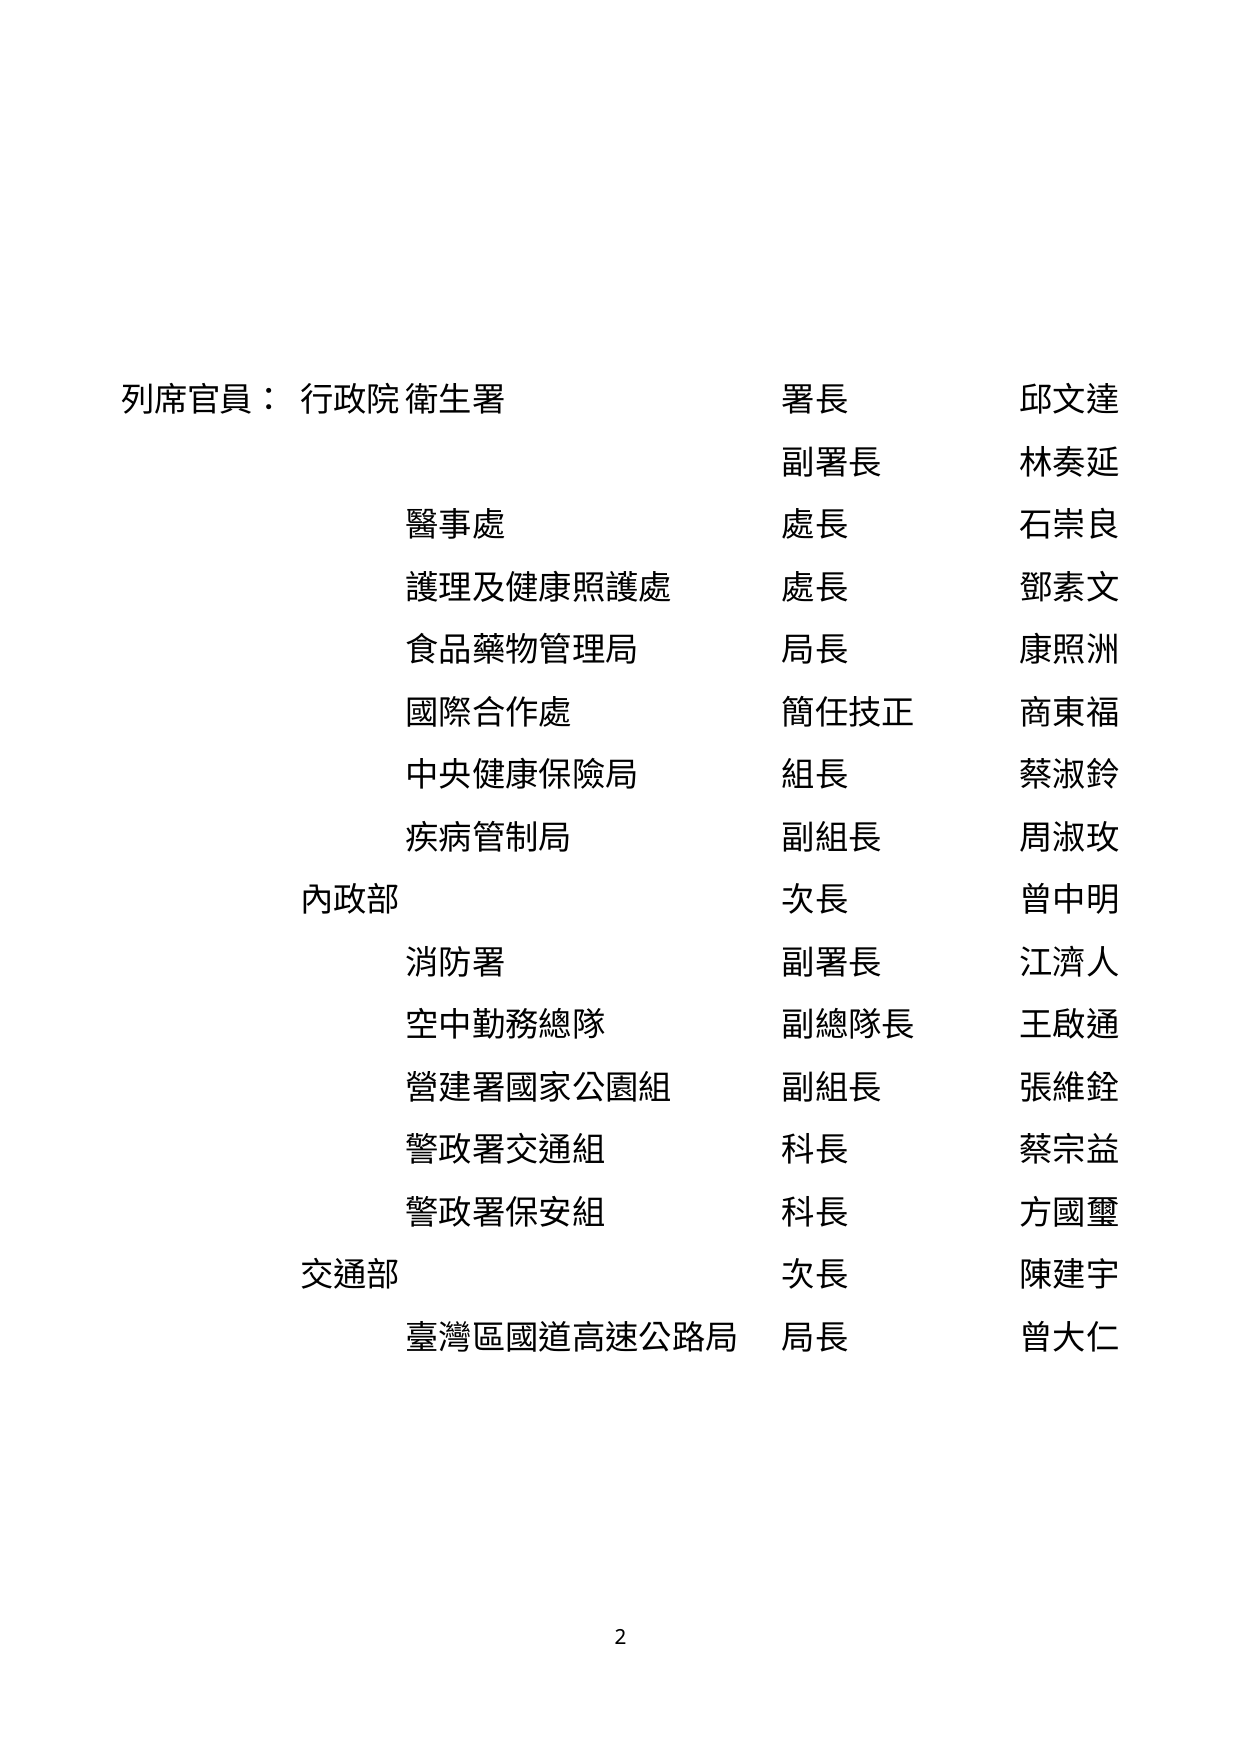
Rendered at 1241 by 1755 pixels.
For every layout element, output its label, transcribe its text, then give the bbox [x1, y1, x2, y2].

table_cell [290, 418, 402, 481]
table_cell 王啟通 [992, 981, 1122, 1043]
table_cell 林奏延 [992, 418, 1122, 481]
table_cell [771, 1293, 779, 1356]
table_cell [118, 606, 290, 668]
table_cell 江濟人 [992, 918, 1122, 981]
table_cell [118, 1168, 290, 1231]
table_cell [290, 981, 402, 1043]
table_cell 警政署保安組 [402, 1168, 771, 1231]
table_cell 曾大仁 [992, 1293, 1122, 1356]
table_cell [402, 856, 771, 918]
table_cell 簡任技正 [779, 668, 992, 731]
table_cell [290, 606, 402, 668]
table_cell [290, 668, 402, 731]
table_cell 內政部 [290, 856, 402, 918]
table_cell 方國璽 [992, 1168, 1122, 1231]
table_cell 科長 [779, 1168, 992, 1231]
table_cell [771, 731, 779, 793]
table_cell 副組長 [779, 1043, 992, 1106]
table_cell 食品藥物管理局 [402, 606, 771, 668]
table_cell [290, 1293, 402, 1356]
table_cell [118, 856, 290, 918]
table_cell [290, 731, 402, 793]
table_cell [771, 981, 779, 1043]
table_cell 次長 [779, 1231, 992, 1293]
table_cell 局長 [779, 606, 992, 668]
table_cell [118, 481, 290, 543]
table_cell 石崇良 [992, 481, 1122, 543]
table_header 行政院 [290, 356, 402, 418]
table_cell 護理及健康照護處 [402, 543, 771, 606]
table_cell [118, 918, 290, 981]
table_cell 局長 [779, 1293, 992, 1356]
table_cell 科長 [779, 1106, 992, 1168]
table_cell 處長 [779, 481, 992, 543]
table_cell 蔡淑鈴 [992, 731, 1122, 793]
table_cell 營建署國家公園組 [402, 1043, 771, 1106]
table_cell [290, 543, 402, 606]
table_cell [118, 1231, 290, 1293]
table_header 邱文達 [992, 356, 1122, 418]
table_cell [771, 1043, 779, 1106]
table_cell [771, 668, 779, 731]
table_cell 消防署 [402, 918, 771, 981]
table_header 署長 [779, 356, 992, 418]
table_cell [118, 1293, 290, 1356]
table_cell [118, 418, 290, 481]
table_cell [771, 1168, 779, 1231]
table_cell [402, 418, 771, 481]
table_cell [771, 543, 779, 606]
table_cell [290, 1106, 402, 1168]
table_cell 醫事處 [402, 481, 771, 543]
table_cell [290, 918, 402, 981]
table_cell [118, 1043, 290, 1106]
table_cell [118, 731, 290, 793]
table_cell 中央健康保險局 [402, 731, 771, 793]
table_cell 曾中明 [992, 856, 1122, 918]
table_header [771, 356, 779, 418]
table_cell [771, 1231, 779, 1293]
table_cell 康照洲 [992, 606, 1122, 668]
table_cell [118, 668, 290, 731]
table_cell 副總隊長 [779, 981, 992, 1043]
table_cell [290, 1043, 402, 1106]
table_cell [290, 1168, 402, 1231]
table_cell 副組長 [779, 793, 992, 856]
table_cell [290, 481, 402, 543]
table_cell 臺灣區國道高速公路局 [402, 1293, 771, 1356]
table_cell [771, 418, 779, 481]
table_cell 周淑玫 [992, 793, 1122, 856]
table_cell 商東福 [992, 668, 1122, 731]
table_cell 陳建宇 [992, 1231, 1122, 1293]
table_cell 國際合作處 [402, 668, 771, 731]
table_cell [771, 1106, 779, 1168]
table_cell 次長 [779, 856, 992, 918]
table_cell 副署長 [779, 918, 992, 981]
table_cell [402, 1231, 771, 1293]
table_cell 警政署交通組 [402, 1106, 771, 1168]
table_cell 副署長 [779, 418, 992, 481]
table_cell 處長 [779, 543, 992, 606]
table_cell [118, 793, 290, 856]
table_cell [290, 793, 402, 856]
table_cell [771, 856, 779, 918]
table_cell [771, 481, 779, 543]
table_cell 張維銓 [992, 1043, 1122, 1106]
table_cell 鄧素文 [992, 543, 1122, 606]
table_header 衛生署 [402, 356, 771, 418]
table_cell 蔡宗益 [992, 1106, 1122, 1168]
table_cell 交通部 [290, 1231, 402, 1293]
table_header 列席官員： [118, 356, 290, 418]
table_cell [118, 543, 290, 606]
table_cell [771, 793, 779, 856]
table_cell 疾病管制局 [402, 793, 771, 856]
table_cell [118, 1106, 290, 1168]
table_cell [771, 918, 779, 981]
table_cell 空中勤務總隊 [402, 981, 771, 1043]
table_cell 組長 [779, 731, 992, 793]
table_cell [118, 981, 290, 1043]
table_cell [771, 606, 779, 668]
